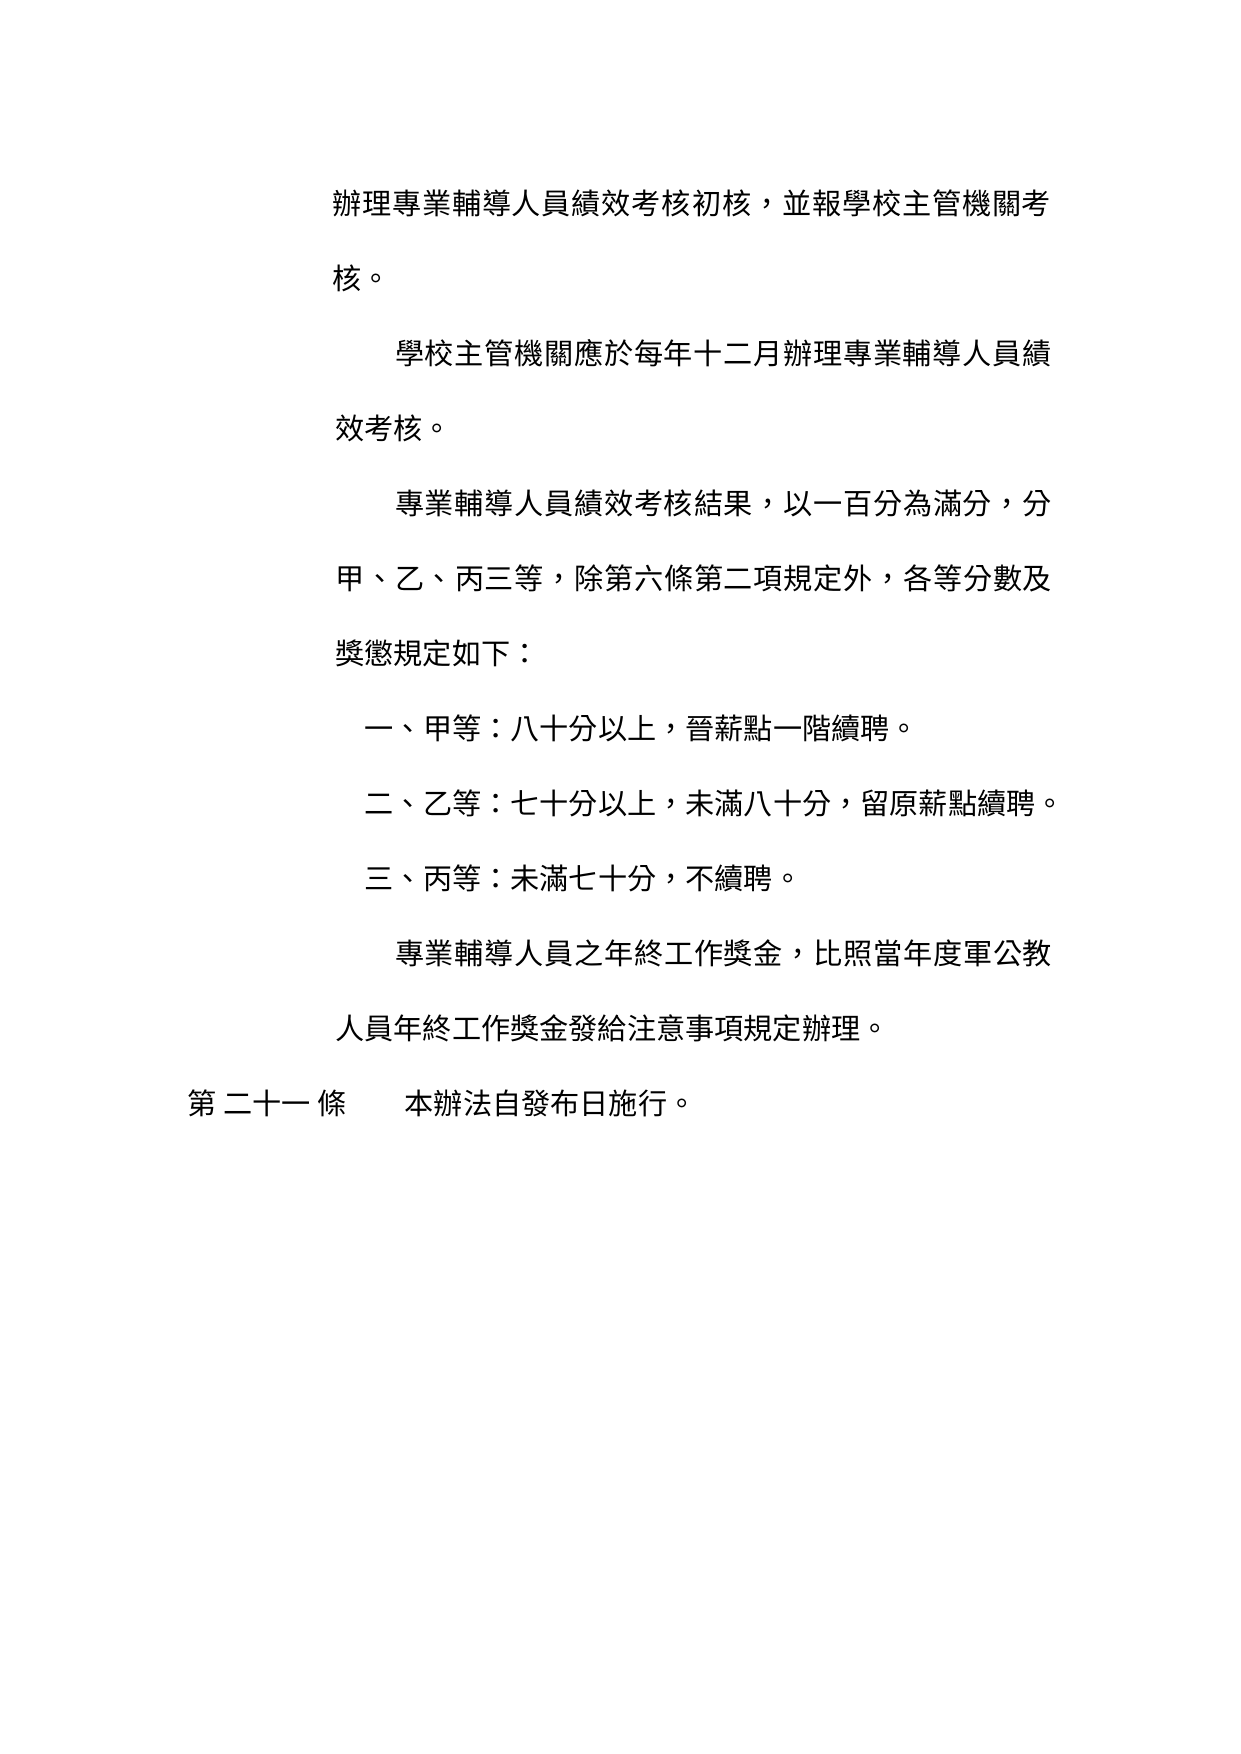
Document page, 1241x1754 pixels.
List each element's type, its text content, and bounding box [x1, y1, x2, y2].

text 專業輔導人員之年終工作獎金，比照當年度軍公教人員年終工作獎金發給注意事項規定辦理。 [335, 914, 1053, 1064]
text 三、丙等：未滿七十分，不續聘。 [364, 839, 1053, 914]
text 二、乙等：七十分以上，未滿八十分，留原薪點續聘。 [364, 764, 1053, 839]
text 第 二十一 條 本辦法自發布日施行。 [187, 1064, 1053, 1139]
text 學校主管機關應於每年十二月辦理專業輔導人員績效考核。 [335, 314, 1053, 464]
text 辦理專業輔導人員績效考核初核，並報學校主管機關考核。 [187, 164, 1053, 314]
text 專業輔導人員績效考核結果，以一百分為滿分，分甲、乙、丙三等，除第六條第二項規定外，各等分數及獎懲規定如下： [335, 464, 1053, 689]
text 一、甲等：八十分以上，晉薪點一階續聘。 [364, 689, 1053, 764]
